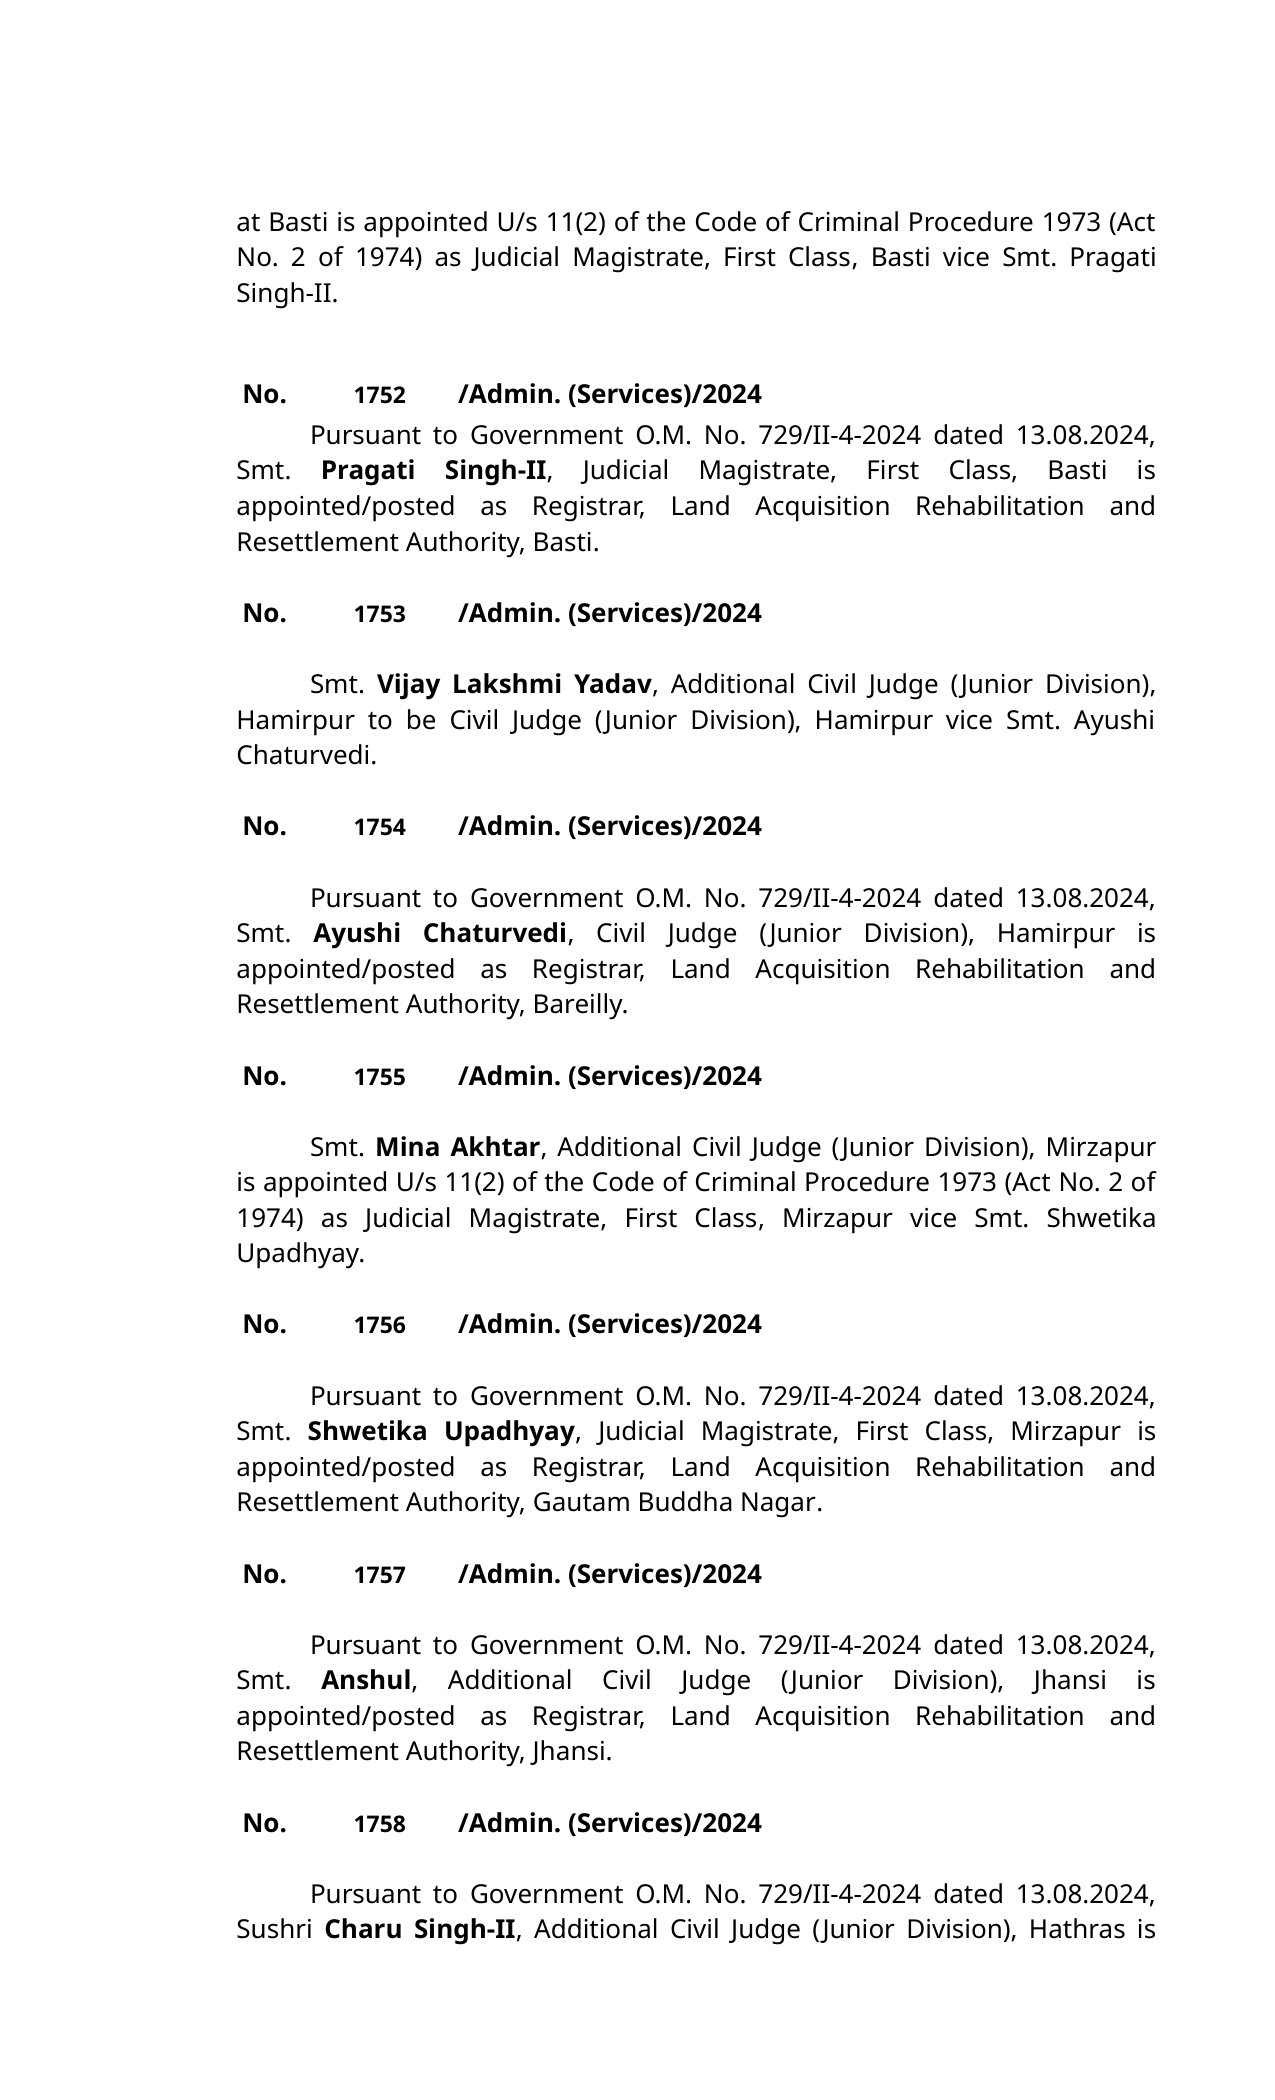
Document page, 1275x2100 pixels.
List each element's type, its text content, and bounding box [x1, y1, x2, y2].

table_header /Admin. (Services)/2024 [452, 1550, 795, 1596]
table_header [310, 589, 452, 636]
table_header /Admin. (Services)/2024 [452, 802, 795, 849]
text Pursuant to Government O.M. No. 729/II-4-2024 dated 13.08.2024, Smt. Ayushi Chaturvedi, Civil Judge (Junior Division), Hamirpur is appointed/posted as Registrar, Land Acquisition Rehabilitation and Resettlement Authority, Bareilly. [236, 879, 1157, 1021]
table_header No. [236, 802, 310, 849]
table_header No. [236, 589, 310, 636]
table_header [310, 1550, 452, 1596]
table_header [310, 1799, 452, 1846]
text Smt. Mina Akhtar, Additional Civil Judge (Junior Division), Mirzapur is appointed U/s 11(2) of the Code of Criminal Procedure 1973 (Act No. 2 of 1974) as Judicial Magistrate, First Class, Mirzapur vice Smt. Shwetika Upadhyay. [236, 1128, 1157, 1270]
table_header No. [236, 370, 310, 417]
table_header [310, 1300, 452, 1347]
table_header No. [236, 1300, 310, 1347]
text at Basti is appointed U/s 11(2) of the Code of Criminal Procedure 1973 (Act No. 2 of 1974) as Judicial Magistrate, First Class, Basti vice Smt. Pragati Singh-II. [236, 203, 1157, 310]
table_header /Admin. (Services)/2024 [452, 370, 795, 417]
table_header [310, 1051, 452, 1098]
table_header /Admin. (Services)/2024 [452, 589, 795, 636]
table_header /Admin. (Services)/2024 [452, 1799, 795, 1846]
table_header [310, 802, 452, 849]
table_header [310, 370, 452, 417]
text Pursuant to Government O.M. No. 729/II-4-2024 dated 13.08.2024, Smt. Pragati Singh-II, Judicial Magistrate, First Class, Basti is appointed/posted as Registrar, Land Acquisition Rehabilitation and Resettlement Authority, Basti. [236, 417, 1157, 559]
table_header No. [236, 1799, 310, 1846]
table_header /Admin. (Services)/2024 [452, 1300, 795, 1347]
text Pursuant to Government O.M. No. 729/II-4-2024 dated 13.08.2024, Smt. Shwetika Upadhyay, Judicial Magistrate, First Class, Mirzapur is appointed/posted as Registrar, Land Acquisition Rehabilitation and Resettlement Authority, Gautam Buddha Nagar. [236, 1377, 1157, 1519]
text Smt. Vijay Lakshmi Yadav, Additional Civil Judge (Junior Division), Hamirpur to be Civil Judge (Junior Division), Hamirpur vice Smt. Ayushi Chaturvedi. [236, 666, 1157, 772]
table_header /Admin. (Services)/2024 [452, 1051, 795, 1098]
table_header No. [236, 1051, 310, 1098]
text Pursuant to Government O.M. No. 729/II-4-2024 dated 13.08.2024, Smt. Anshul, Additional Civil Judge (Junior Division), Jhansi is appointed/posted as Registrar, Land Acquisition Rehabilitation and Resettlement Authority, Jhansi. [236, 1626, 1157, 1768]
table_header No. [236, 1550, 310, 1596]
text Pursuant to Government O.M. No. 729/II-4-2024 dated 13.08.2024, Sushri Charu Singh-II, Additional Civil Judge (Junior Division), Hathras is [236, 1876, 1157, 1947]
